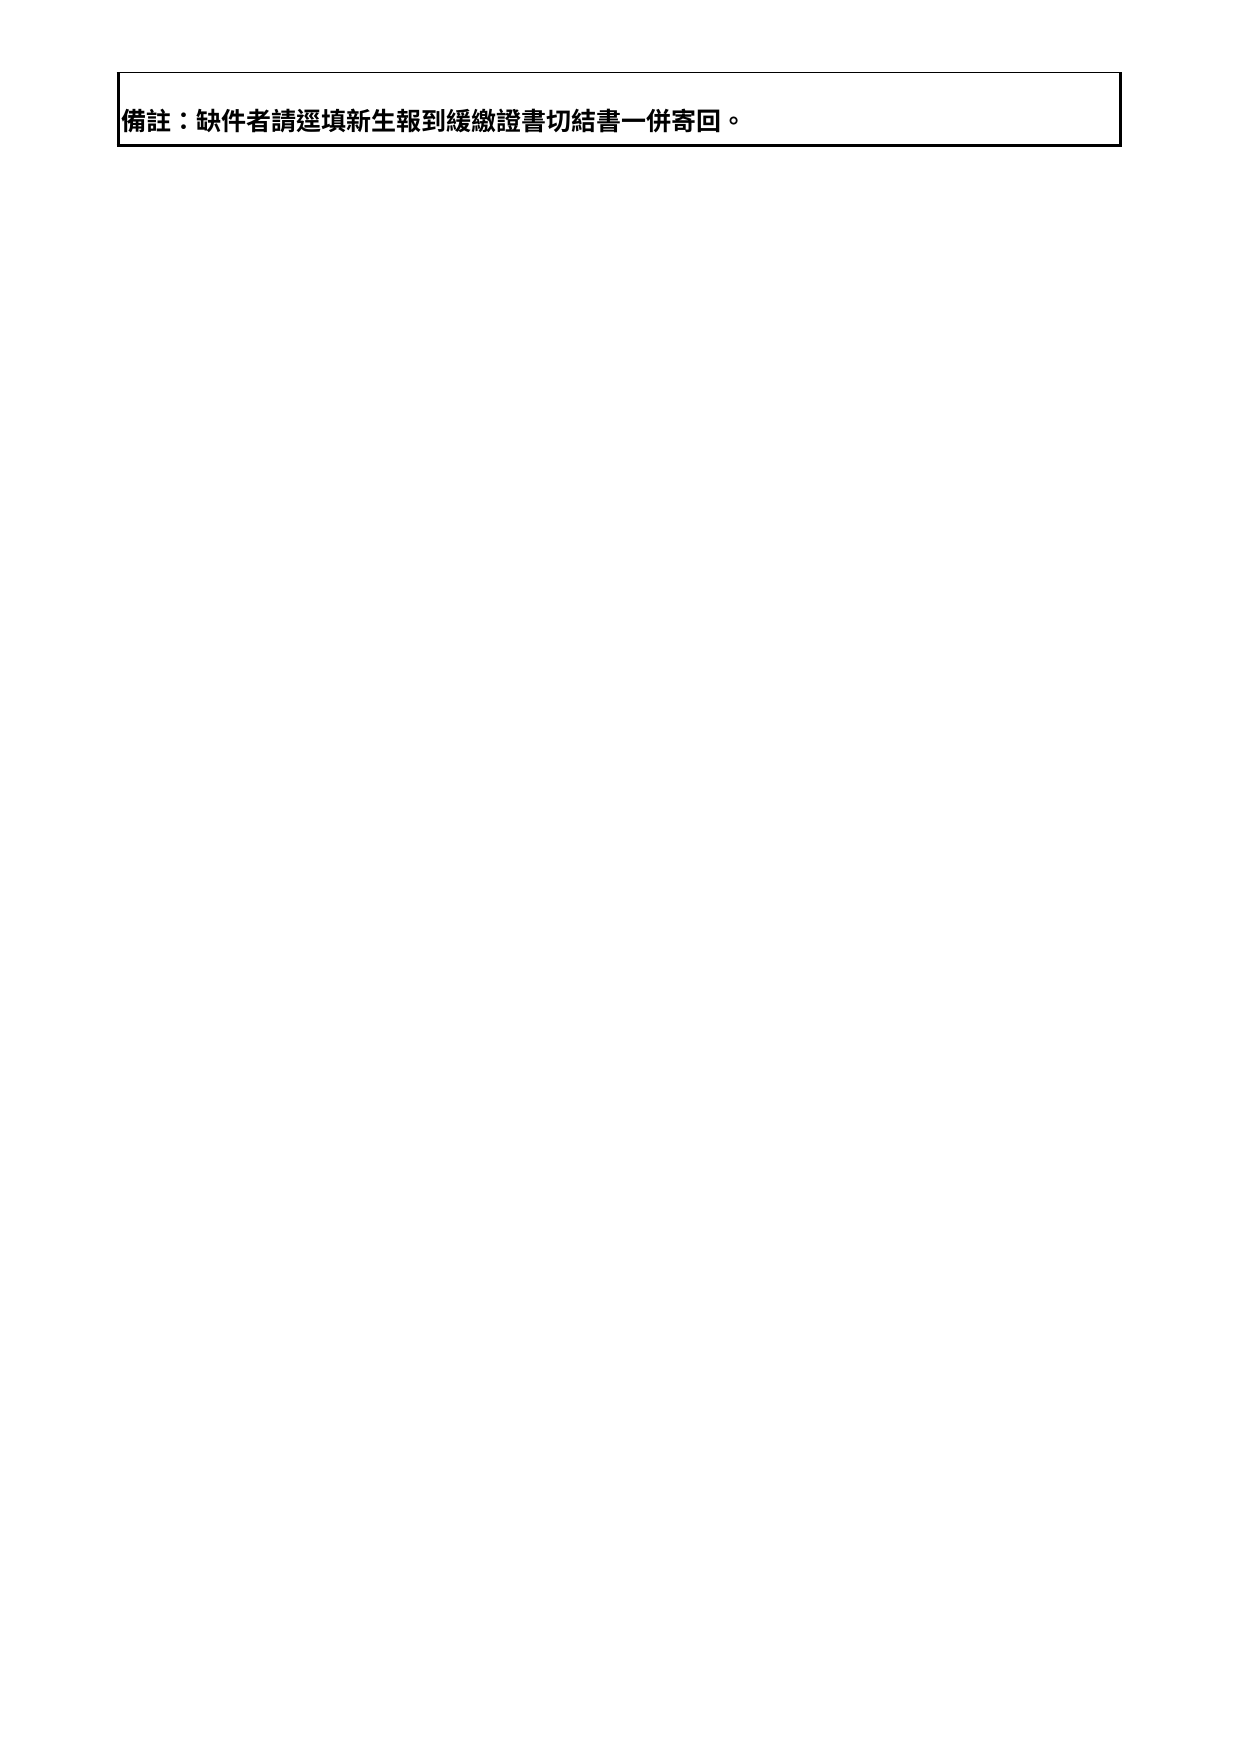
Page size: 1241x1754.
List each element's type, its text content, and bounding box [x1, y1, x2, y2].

table_cell 備註：缺件者請逕填新生報到緩繳證書切結書一併寄回。 [120, 73, 1119, 144]
